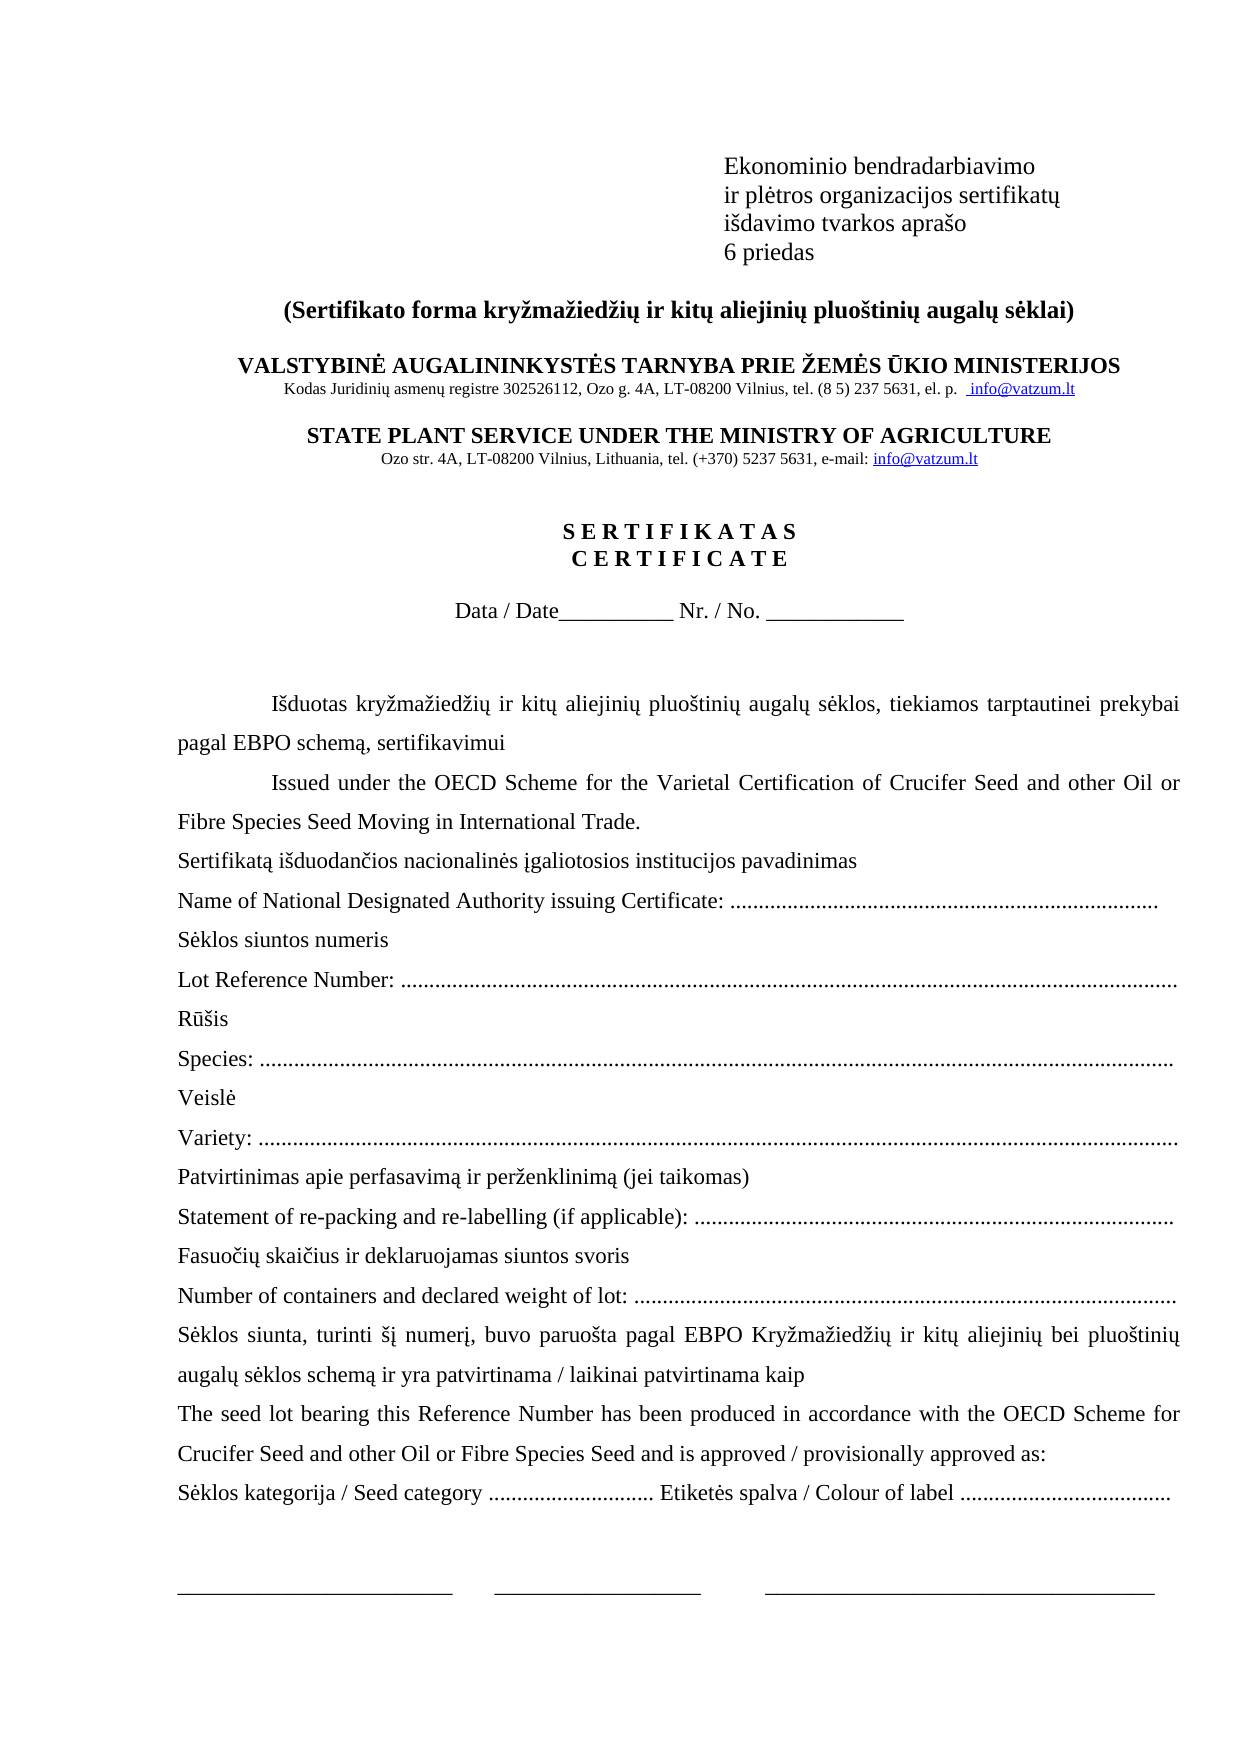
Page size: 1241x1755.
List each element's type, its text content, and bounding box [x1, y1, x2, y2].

text VALSTYBINĖ AUGALININKYSTĖS TARNYBA PRIE ŽEMĖS ŪKIO MINISTERIJOS [177, 352, 1181, 379]
text STATE PLANT SERVICE UNDER THE MINISTRY OF AGRICULTURE [177, 422, 1181, 448]
text Patvirtinimas apie perfasavimą ir perženklinimą (jei taikomas) [177, 1163, 1181, 1190]
text Sėklos kategorija / Seed category ............................. Etiketės spalva / Colour of label ..................................... [177, 1479, 1181, 1506]
text Sėklos siuntos numeris [177, 927, 1181, 953]
text Fasuočių skaičius ir deklaruojamas siuntos svoris [177, 1242, 1181, 1269]
text Name of National Designated Authority issuing Certificate: ........................................................................... [177, 887, 1181, 913]
text išdavimo tvarkos aprašo [723, 208, 1181, 237]
text Number of containers and declared weight of lot: ............................................................................................... [177, 1282, 1181, 1308]
text Variety: ................................................................................................................................................................. [177, 1124, 1181, 1150]
text The seed lot bearing this Reference Number has been produced in accordance with the OECD Scheme for Crucifer Seed and other Oil or Fibre Species Seed and is approved / provisionally approved as: [177, 1400, 1181, 1466]
text Ekonominio bendradarbiavimo [723, 151, 1181, 180]
text ir plėtros organizacijos sertifikatų [723, 180, 1181, 208]
text Ozo str. 4A, LT-08200 Vilnius, Lithuania, tel. (+370) 5237 5631, e-mail: info@vatzum.lt [177, 448, 1181, 468]
text (Sertifikato forma kryžmažiedžių ir kitų aliejinių pluoštinių augalų sėklai) [177, 295, 1181, 323]
text C E R T I F I C A T E [177, 545, 1181, 571]
text Statement of re-packing and re-labelling (if applicable): .................................................................................... [177, 1203, 1181, 1229]
text Veislė [177, 1084, 1181, 1111]
text Data / Date__________ Nr. / No. ____________ [177, 597, 1181, 624]
text Issued under the OECD Scheme for the Varietal Certification of Crucifer Seed and other Oil or Fibre Species Seed Moving in International Trade. [177, 769, 1181, 834]
text ________________________ __________________ __________________________________ [177, 1571, 1181, 1598]
text 6 priedas [723, 237, 1181, 266]
text Išduotas kryžmažiedžių ir kitų aliejinių pluoštinių augalų sėklos, tiekiamos tarptautinei prekybai pagal EBPO schemą, sertifikavimui [177, 690, 1181, 756]
text Species: ................................................................................................................................................................ [177, 1045, 1181, 1071]
text S E R T I F I K A T A S [177, 518, 1181, 545]
text Sertifikatą išduodančios nacionalinės įgaliotosios institucijos pavadinimas [177, 848, 1181, 874]
text Kodas Juridinių asmenų registre 302526112, Ozo g. 4A, LT-08200 Vilnius, tel. (8 5) 237 5631, el. p. info@vatzum.lt [177, 379, 1181, 398]
text Rūšis [177, 1006, 1181, 1032]
text Sėklos siunta, turinti šį numerį, buvo paruošta pagal EBPO Kryžmažiedžių ir kitų aliejinių bei pluoštinių augalų sėklos schemą ir yra patvirtinama / laikinai patvirtinama kaip [177, 1321, 1181, 1387]
text Lot Reference Number: ........................................................................................................................................ [177, 966, 1181, 992]
